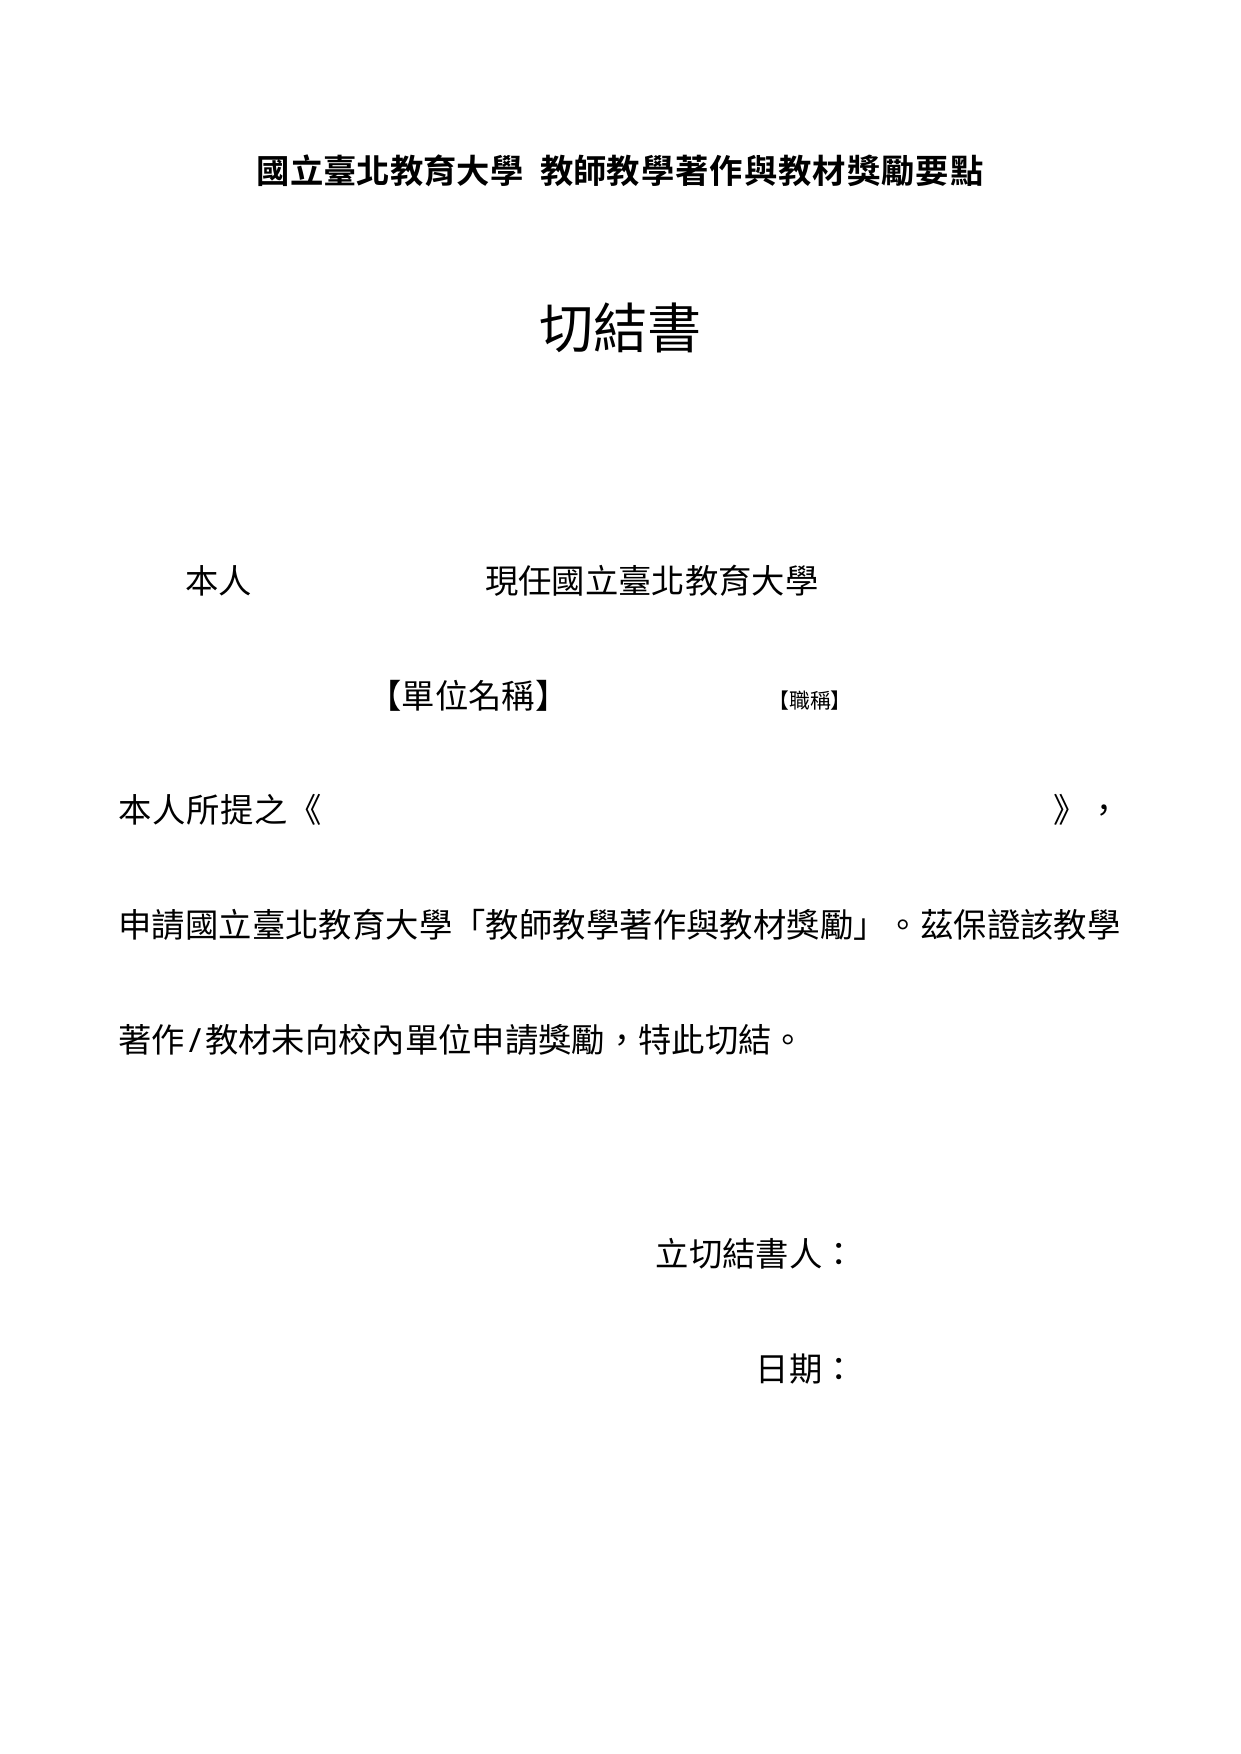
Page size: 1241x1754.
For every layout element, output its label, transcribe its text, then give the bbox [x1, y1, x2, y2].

text 國立臺北教育大學 教師教學著作與教材獎勵要點 [118, 127, 1122, 189]
text 本人所提之《 》，申請國立臺北教育大學「教師教學著作與教材獎勵」。茲保證該教學著作/教材未向校內單位申請獎勵，特此切結。 [118, 731, 1122, 1075]
text 本人 現任國立臺北教育大學 [118, 502, 1122, 617]
text 日期： [118, 1289, 1122, 1404]
text 切結書 [118, 252, 1122, 377]
text 【單位名稱】 【職稱】 [118, 617, 1122, 731]
text 立切結書人： [118, 1175, 1122, 1289]
